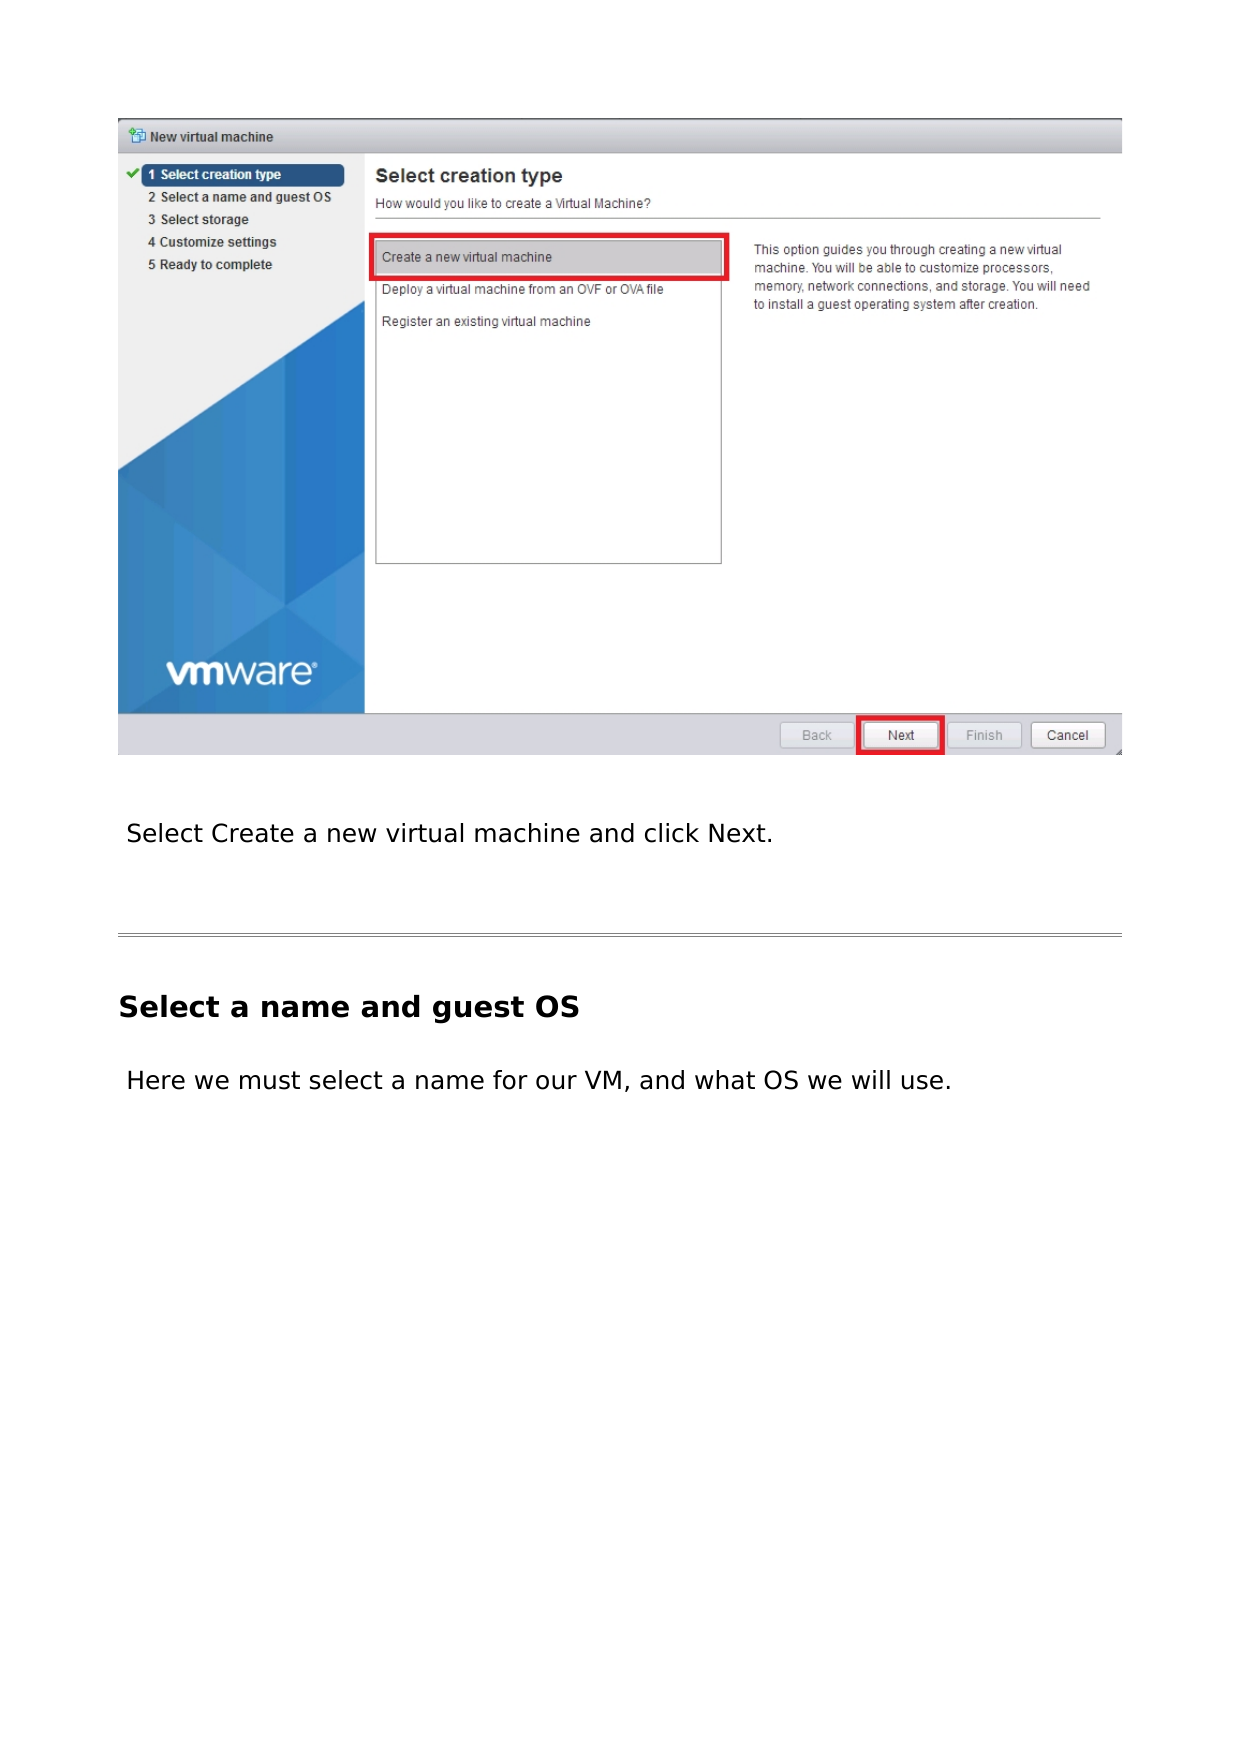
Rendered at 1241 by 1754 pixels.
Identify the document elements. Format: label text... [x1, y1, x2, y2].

text Select Create a new virtual machine and click Next. [118, 755, 1122, 906]
text Here we must select a name for our VM, and what OS we will use. [118, 1037, 1122, 1153]
picture [118, 118, 1123, 755]
subtitle Select a name and guest OS [118, 990, 1122, 1024]
